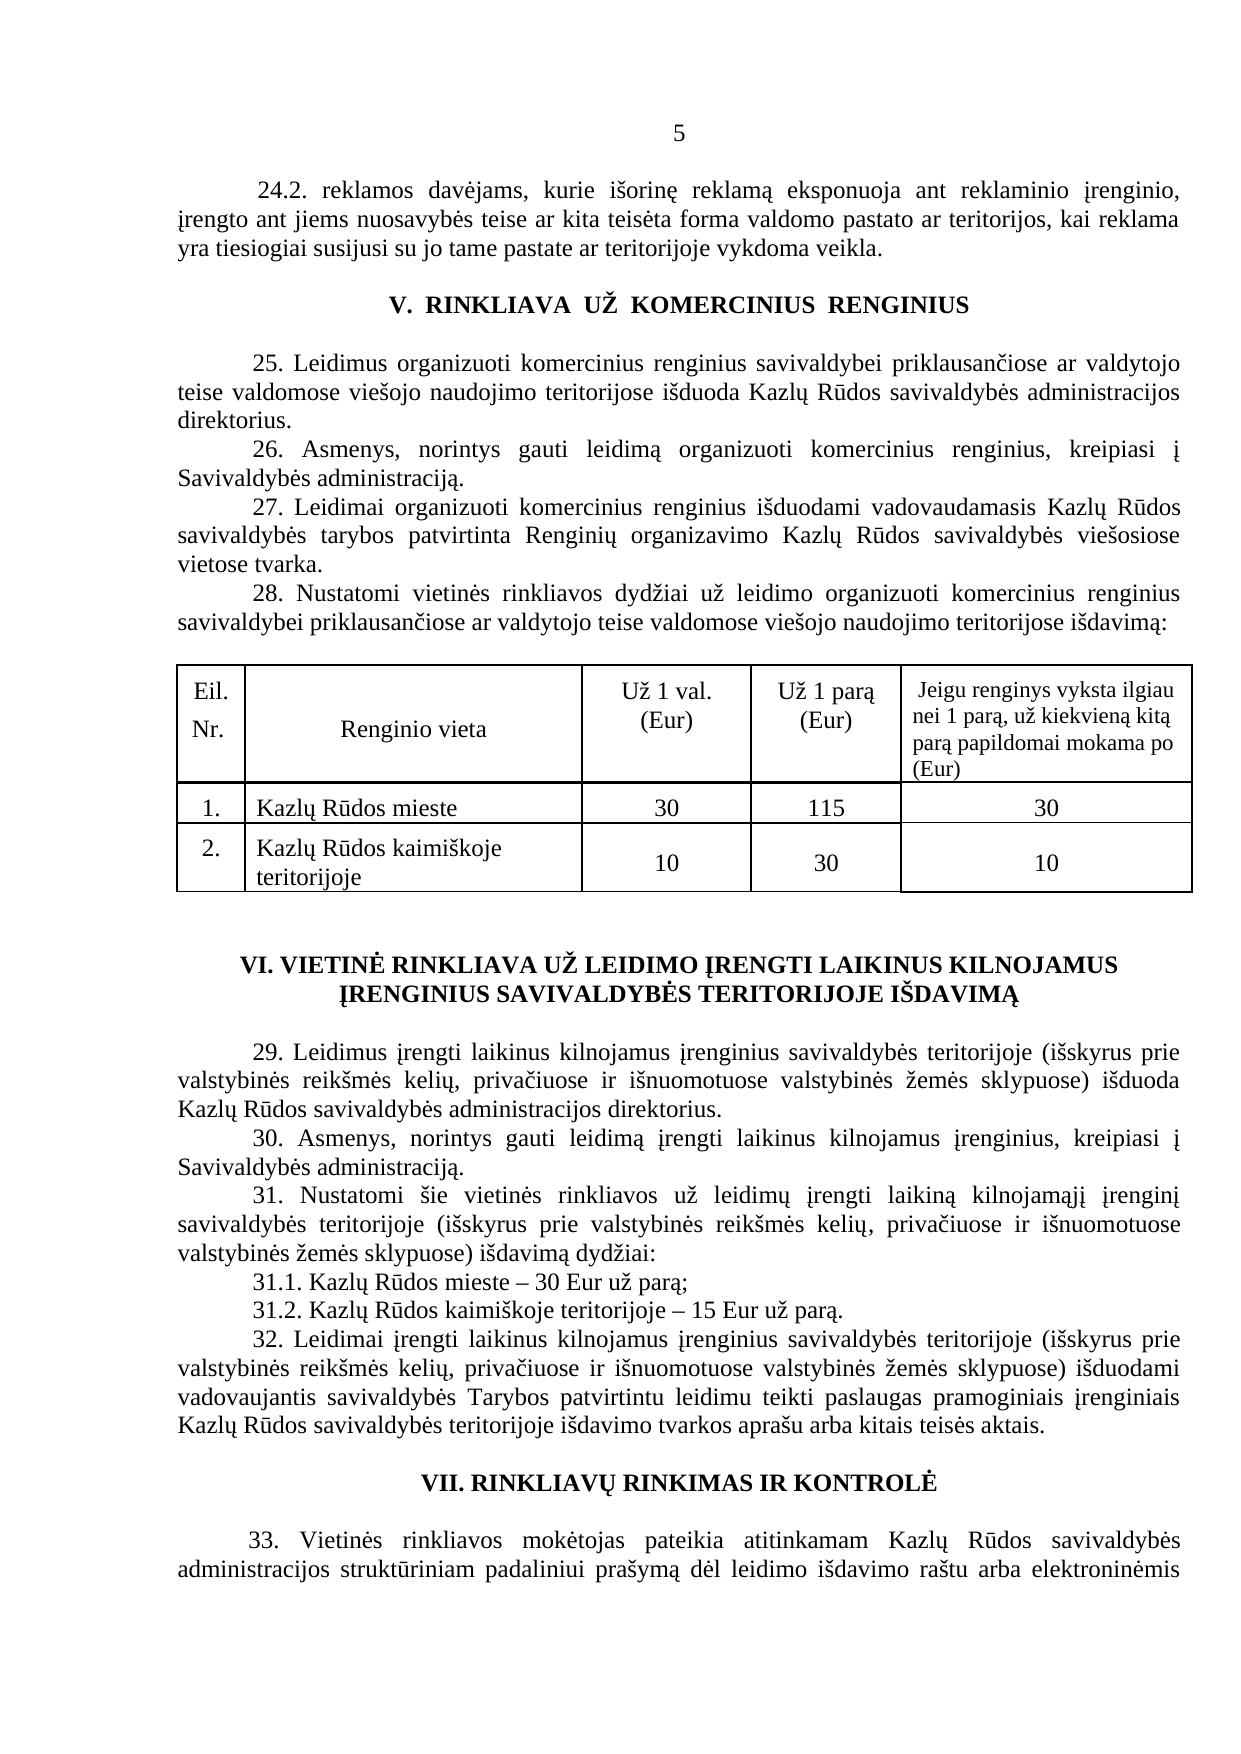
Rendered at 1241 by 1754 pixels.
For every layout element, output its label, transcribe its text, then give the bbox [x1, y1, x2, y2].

table_header Už 1 parą (Eur) [752, 666, 900, 781]
table_cell 2. [178, 824, 244, 891]
text 33. Vietinės rinkliavos mokėtojas pateikia atitinkamam Kazlų Rūdos savivaldybės administracijos struktūriniam padaliniui prašymą dėl leidimo išdavimo raštu arba elektroninėmis [177, 1526, 1181, 1583]
table_header Už 1 val. (Eur) [583, 666, 750, 781]
table_cell Kazlų Rūdos mieste [246, 784, 581, 822]
text VI. VIETINĖ RINKLIAVA UŽ LEIDIMO ĮRENGTI LAIKINUS KILNOJAMUS ĮRENGINIUS SAVIVALDYBĖS TERITORIJOJE IŠDAVIMĄ [177, 951, 1181, 1008]
table_cell 115 [752, 784, 900, 822]
text 29. Leidimus įrengti laikinus kilnojamus įrenginius savivaldybės teritorijoje (išskyrus prie valstybinės reikšmės kelių, privačiuose ir išnuomotuose valstybinės žemės sklypuose) išduoda Kazlų Rūdos savivaldybės administracijos direktorius. [177, 1037, 1181, 1123]
table_header Renginio vieta [246, 666, 581, 781]
table_cell 30 [902, 783, 1191, 822]
text 24.2. reklamos davėjams, kurie išorinę reklamą eksponuoja ant reklaminio įrenginio, įrengto ant jiems nuosavybės teise ar kita teisėta forma valdomo pastato ar teritorijos, kai reklama yra tiesiogiai susijusi su jo tame pastate ar teritorijoje vykdoma veikla. [177, 176, 1181, 262]
text 31.2. Kazlų Rūdos kaimiškoje teritorijoje – 15 Eur už parą. [177, 1296, 1181, 1324]
table_cell 30 [583, 784, 750, 822]
text VII. RINKLIAVŲ RINKIMAS IR KONTROLĖ [177, 1468, 1181, 1497]
table_cell 10 [902, 823, 1191, 891]
text 30. Asmenys, norintys gauti leidimą įrengti laikinus kilnojamus įrenginius, kreipiasi į Savivaldybės administraciją. [177, 1123, 1181, 1181]
table_cell Kazlų Rūdos kaimiškoje teritorijoje [246, 824, 581, 891]
table_header Jeigu renginys vyksta ilgiau nei 1 parą, už kiekvieną kitą parą papildomai mokama po (Eur) [902, 666, 1191, 781]
text 32. Leidimai įrengti laikinus kilnojamus įrenginius savivaldybės teritorijoje (išskyrus prie valstybinės reikšmės kelių, privačiuose ir išnuomotuose valstybinės žemės sklypuose) išduodami vadovaujantis savivaldybės Tarybos patvirtintu leidimu teikti paslaugas pramoginiais įrenginiais Kazlų Rūdos savivaldybės teritorijoje išdavimo tvarkos aprašu arba kitais teisės aktais. [177, 1324, 1181, 1439]
text V. RINKLIAVA UŽ KOMERCINIUS RENGINIUS [177, 291, 1181, 319]
text 31. Nustatomi šie vietinės rinkliavos už leidimų įrengti laikiną kilnojamąjį įrenginį savivaldybės teritorijoje (išskyrus prie valstybinės reikšmės kelių, privačiuose ir išnuomotuose valstybinės žemės sklypuose) išdavimą dydžiai: [177, 1181, 1181, 1267]
text 25. Leidimus organizuoti komercinius renginius savivaldybei priklausančiose ar valdytojo teise valdomose viešojo naudojimo teritorijose išduoda Kazlų Rūdos savivaldybės administracijos direktorius. [177, 348, 1181, 434]
table_cell 10 [583, 824, 750, 891]
table_header Eil. Nr. [178, 666, 244, 781]
text 26. Asmenys, norintys gauti leidimą organizuoti komercinius renginius, kreipiasi į Savivaldybės administraciją. [177, 434, 1181, 492]
table_cell 1. [178, 784, 244, 822]
table_cell 30 [752, 824, 900, 891]
text 31.1. Kazlų Rūdos mieste – 30 Eur už parą; [252, 1267, 1181, 1296]
text 28. Nustatomi vietinės rinkliavos dydžiai už leidimo organizuoti komercinius renginius savivaldybei priklausančiose ar valdytojo teise valdomose viešojo naudojimo teritorijose išdavimą: [177, 578, 1181, 636]
text 27. Leidimai organizuoti komercinius renginius išduodami vadovaudamasis Kazlų Rūdos savivaldybės tarybos patvirtinta Renginių organizavimo Kazlų Rūdos savivaldybės viešosiose vietose tvarka. [177, 492, 1181, 578]
